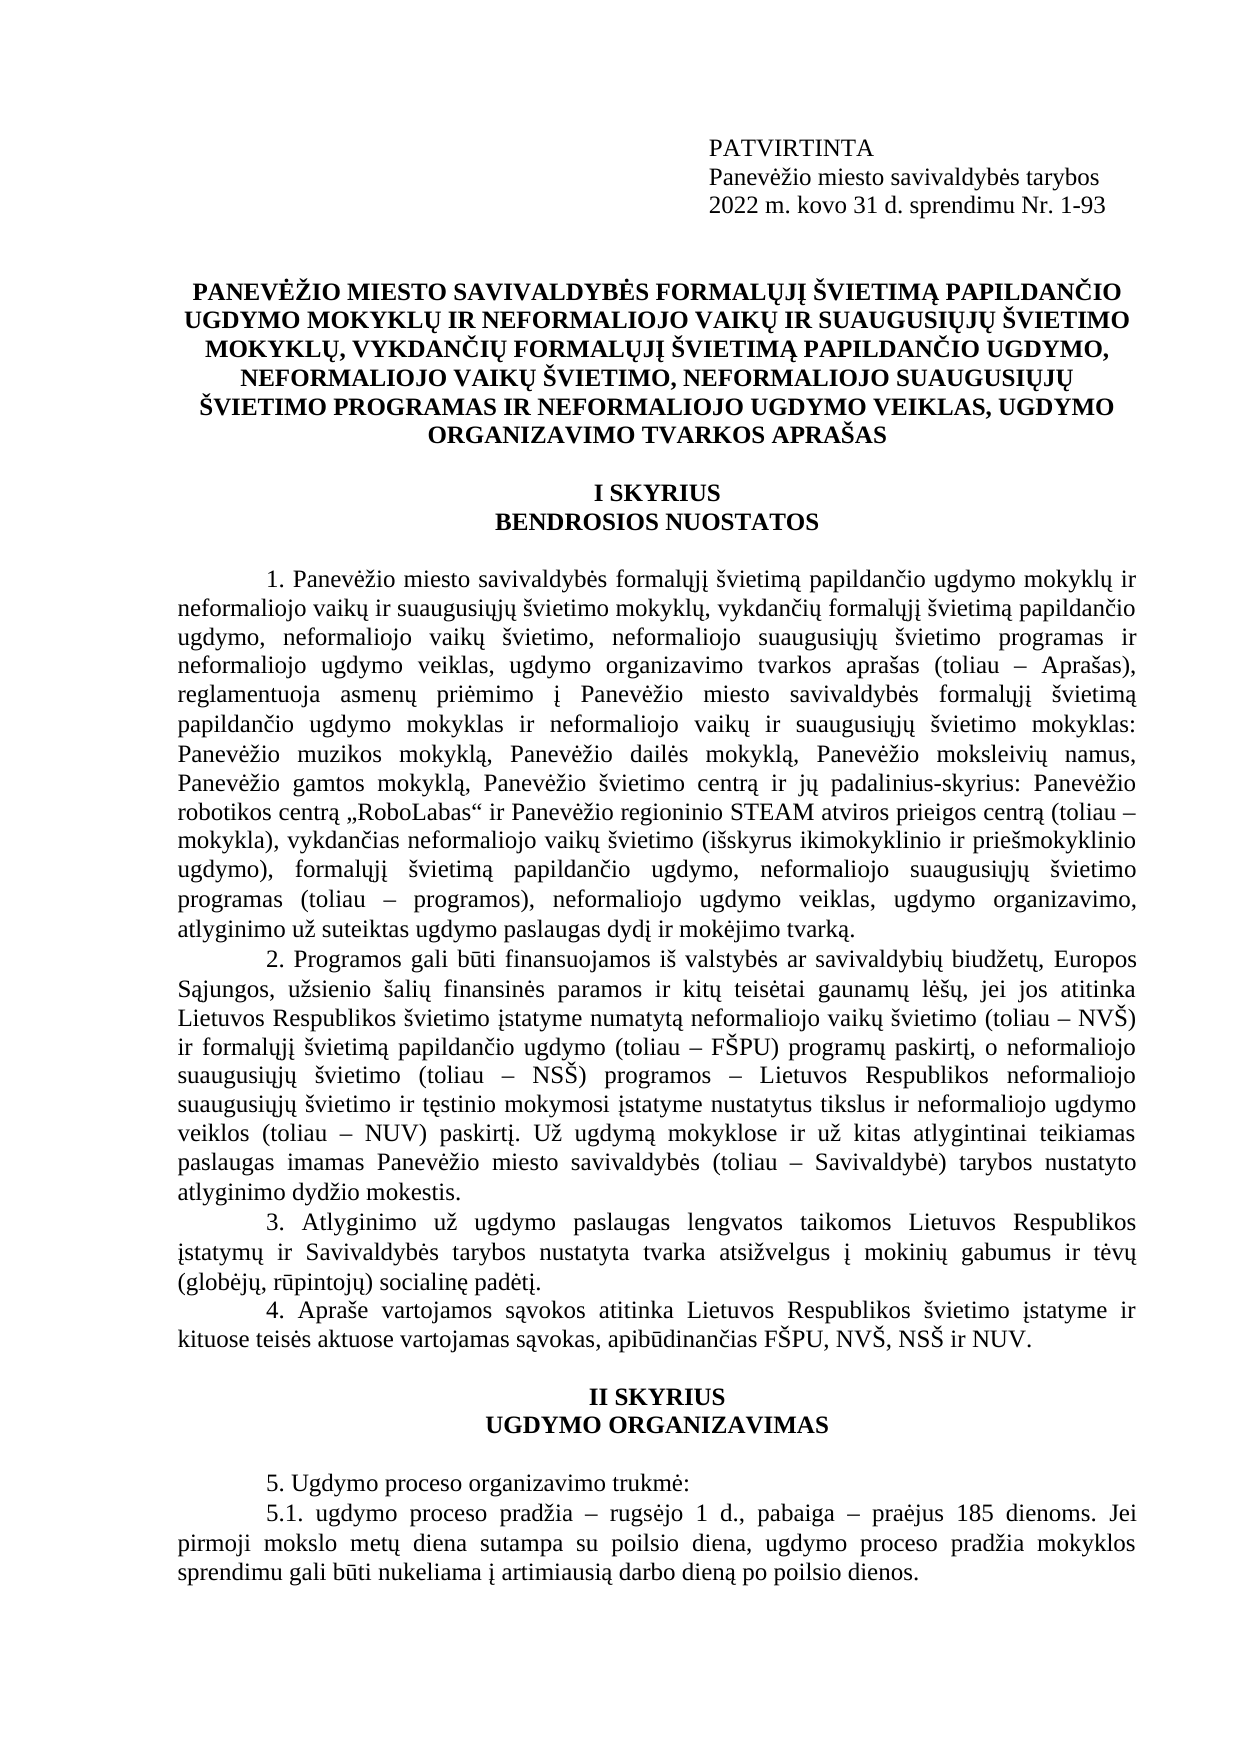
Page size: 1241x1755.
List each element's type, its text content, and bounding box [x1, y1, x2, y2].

text 1. Panevėžio miesto savivaldybės formalųjį švietimą papildančio ugdymo mokyklų ir neformaliojo vaikų ir suaugusiųjų švietimo mokyklų, vykdančių formalųjį švietimą papildančio ugdymo, neformaliojo vaikų švietimo, neformaliojo suaugusiųjų švietimo programas ir neformaliojo ugdymo veiklas, ugdymo organizavimo tvarkos aprašas (toliau – Aprašas), reglamentuoja asmenų priėmimo į Panevėžio miesto savivaldybės formalųjį švietimą papildančio ugdymo mokyklas ir neformaliojo vaikų ir suaugusiųjų švietimo mokyklas: Panevėžio muzikos mokyklą, Panevėžio dailės mokyklą, Panevėžio moksleivių namus, Panevėžio gamtos mokyklą, Panevėžio švietimo centrą ir jų padalinius-skyrius: Panevėžio robotikos centrą „RoboLabas“ ir Panevėžio regioninio STEAM atviros prieigos centrą (toliau – mokykla), vykdančias neformaliojo vaikų švietimo (išskyrus ikimokyklinio ir priešmokyklinio ugdymo), formalųjį švietimą papildančio ugdymo, neformaliojo suaugusiųjų švietimo programas (toliau – programos), neformaliojo ugdymo veiklas, ugdymo organizavimo, atlyginimo už suteiktas ugdymo paslaugas dydį ir mokėjimo tvarką. [177, 564, 1137, 943]
text UGDYMO ORGANIZAVIMAS [177, 1410, 1137, 1439]
text PATVIRTINTA [709, 133, 1137, 162]
text 5. Ugdymo proceso organizavimo trukmė: [177, 1468, 1137, 1497]
text 2022 m. kovo 31 d. sprendimu Nr. 1-93 [709, 190, 1137, 219]
text 3. Atlyginimo už ugdymo paslaugas lengvatos taikomos Lietuvos Respublikos įstatymų ir Savivaldybės tarybos nustatyta tvarka atsižvelgus į mokinių gabumus ir tėvų (globėjų, rūpintojų) socialinę padėtį. [177, 1207, 1137, 1295]
text 2. Programos gali būti finansuojamos iš valstybės ar savivaldybių biudžetų, Europos Sąjungos, užsienio šalių finansinės paramos ir kitų teisėtai gaunamų lėšų, jei jos atitinka Lietuvos Respublikos švietimo įstatyme numatytą neformaliojo vaikų švietimo (toliau – NVŠ) ir formalųjį švietimą papildančio ugdymo (toliau – FŠPU) programų paskirtį, o neformaliojo suaugusiųjų švietimo (toliau – NSŠ) programos – Lietuvos Respublikos neformaliojo suaugusiųjų švietimo ir tęstinio mokymosi įstatyme nustatytus tikslus ir neformaliojo ugdymo veiklos (toliau – NUV) paskirtį. Už ugdymą mokyklose ir už kitas atlygintinai teikiamas paslaugas imamas Panevėžio miesto savivaldybės (toliau – Savivaldybė) tarybos nustatyto atlyginimo dydžio mokestis. [177, 943, 1137, 1207]
text BENDROSIOS NUOSTATOS [177, 507, 1137, 535]
text 4. Apraše vartojamos sąvokos atitinka Lietuvos Respublikos švietimo įstatyme ir kituose teisės aktuose vartojamas sąvokas, apibūdinančias FŠPU, NVŠ, NSŠ ir NUV. [177, 1295, 1137, 1353]
text II SKYRIUS [177, 1382, 1137, 1410]
text Panevėžio miesto savivaldybės tarybos [709, 162, 1137, 190]
text I SKYRIUS [177, 478, 1137, 507]
text Panevėžio miesto savivaldybės formalųjį švietimą papildančio ugdymo mokyklų ir neformaliojo vaikų ir suaugusiųjų švietimo mokyklų, vykdančių formalųjį švietimą papildančio ugdymo, neformaliojo vaikų švietimo, neformaliojo suaugusiųjų švietimo programas ir neformaliojo ugdymo veiklas, UGDYMO organizavimo tvarkos aprašAS [177, 277, 1137, 449]
text 5.1. ugdymo proceso pradžia – rugsėjo 1 d., pabaiga – praėjus 185 dienoms. Jei pirmoji mokslo metų diena sutampa su poilsio diena, ugdymo proceso pradžia mokyklos sprendimu gali būti nukeliama į artimiausią darbo dieną po poilsio dienos. [177, 1497, 1137, 1585]
